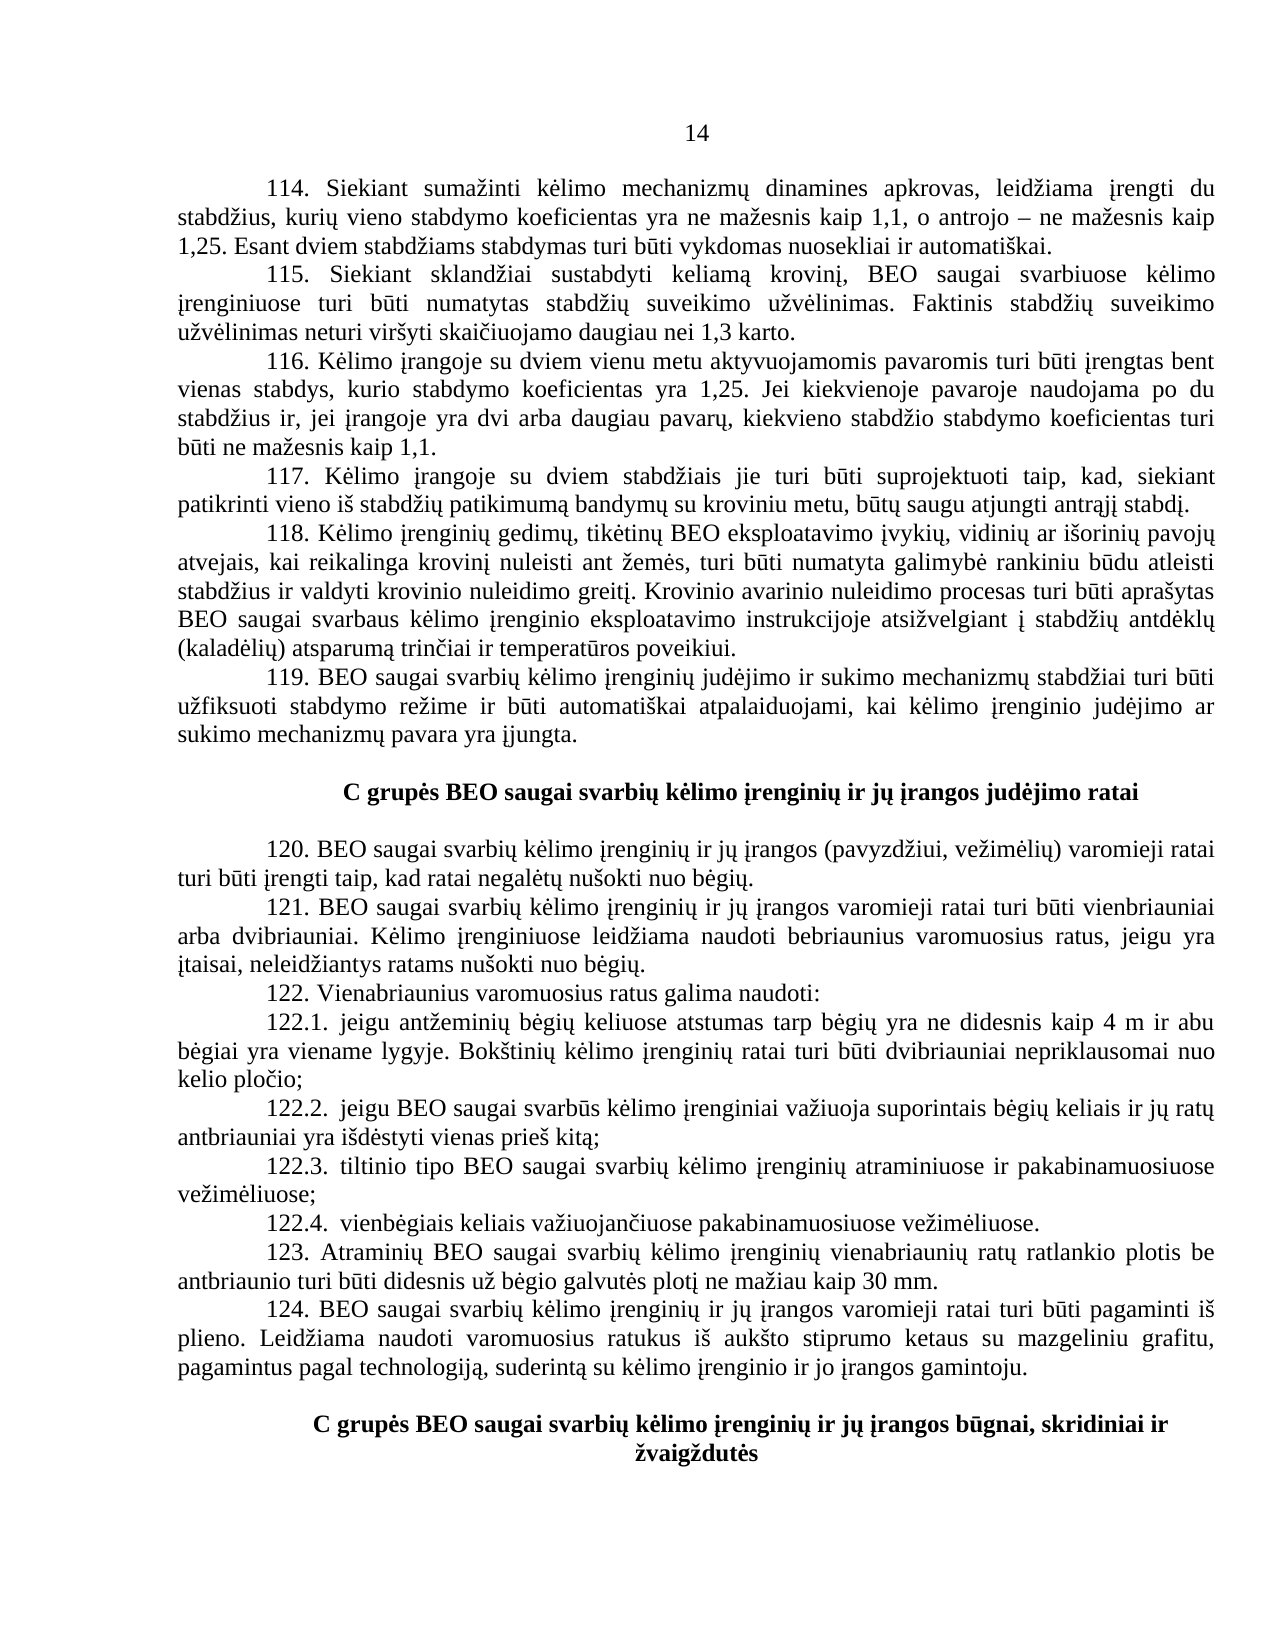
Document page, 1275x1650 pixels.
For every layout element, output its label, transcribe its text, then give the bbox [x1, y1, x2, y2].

text 121. BEO saugai svarbių kėlimo įrenginių ir jų įrangos varomieji ratai turi būti vienbriauniai arba dvibriauniai. Kėlimo įrenginiuose leidžiama naudoti bebriaunius varomuosius ratus, jeigu yra įtaisai, neleidžiantys ratams nušokti nuo bėgių. [177, 892, 1216, 978]
text 122.3. tiltinio tipo BEO saugai svarbių kėlimo įrenginių atraminiuose ir pakabinamuosiuose vežimėliuose; [177, 1151, 1216, 1208]
text C grupės BEO saugai svarbių kėlimo įrenginių ir jų įrangos būgnai, skridiniai ir žvaigždutės [177, 1409, 1216, 1467]
text C grupės BEO saugai svarbių kėlimo įrenginių ir jų įrangos judėjimo ratai [177, 777, 1216, 806]
text 114. Siekiant sumažinti kėlimo mechanizmų dinamines apkrovas, leidžiama įrengti du stabdžius, kurių vieno stabdymo koeficientas yra ne mažesnis kaip 1,1, o antrojo – ne mažesnis kaip 1,25. Esant dviem stabdžiams stabdymas turi būti vykdomas nuosekliai ir automatiškai. [177, 173, 1216, 259]
text 122.2. jeigu BEO saugai svarbūs kėlimo įrenginiai važiuoja suporintais bėgių keliais ir jų ratų antbriauniai yra išdėstyti vienas prieš kitą; [177, 1093, 1216, 1151]
text 122.4. vienbėgiais keliais važiuojančiuose pakabinamuosiuose vežimėliuose. [177, 1208, 1216, 1237]
text 118. Kėlimo įrenginių gedimų, tikėtinų BEO eksploatavimo įvykių, vidinių ar išorinių pavojų atvejais, kai reikalinga krovinį nuleisti ant žemės, turi būti numatyta galimybė rankiniu būdu atleisti stabdžius ir valdyti krovinio nuleidimo greitį. Krovinio avarinio nuleidimo procesas turi būti aprašytas BEO saugai svarbaus kėlimo įrenginio eksploatavimo instrukcijoje atsižvelgiant į stabdžių antdėklų (kaladėlių) atsparumą trinčiai ir temperatūros poveikiui. [177, 518, 1216, 662]
text 120. BEO saugai svarbių kėlimo įrenginių ir jų įrangos (pavyzdžiui, vežimėlių) varomieji ratai turi būti įrengti taip, kad ratai negalėtų nušokti nuo bėgių. [177, 834, 1216, 892]
text 124. BEO saugai svarbių kėlimo įrenginių ir jų įrangos varomieji ratai turi būti pagaminti iš plieno. Leidžiama naudoti varomuosius ratukus iš aukšto stiprumo ketaus su mazgeliniu grafitu, pagamintus pagal technologiją, suderintą su kėlimo įrenginio ir jo įrangos gamintoju. [177, 1294, 1216, 1381]
text 115. Siekiant sklandžiai sustabdyti keliamą krovinį, BEO saugai svarbiuose kėlimo įrenginiuose turi būti numatytas stabdžių suveikimo užvėlinimas. Faktinis stabdžių suveikimo užvėlinimas neturi viršyti skaičiuojamo daugiau nei 1,3 karto. [177, 259, 1216, 346]
text 122.1. jeigu antžeminių bėgių keliuose atstumas tarp bėgių yra ne didesnis kaip 4 m ir abu bėgiai yra viename lygyje. Bokštinių kėlimo įrenginių ratai turi būti dvibriauniai nepriklausomai nuo kelio pločio; [177, 1007, 1216, 1093]
text 119. BEO saugai svarbių kėlimo įrenginių judėjimo ir sukimo mechanizmų stabdžiai turi būti užfiksuoti stabdymo režime ir būti automatiškai atpalaiduojami, kai kėlimo įrenginio judėjimo ar sukimo mechanizmų pavara yra įjungta. [177, 662, 1216, 748]
text 117. Kėlimo įrangoje su dviem stabdžiais jie turi būti suprojektuoti taip, kad, siekiant patikrinti vieno iš stabdžių patikimumą bandymų su kroviniu metu, būtų saugu atjungti antrąjį stabdį. [177, 461, 1216, 518]
text 123. Atraminių BEO saugai svarbių kėlimo įrenginių vienabriaunių ratų ratlankio plotis be antbriaunio turi būti didesnis už bėgio galvutės plotį ne mažiau kaip 30 mm. [177, 1237, 1216, 1294]
text 122. Vienabriaunius varomuosius ratus galima naudoti: [177, 978, 1216, 1007]
text 116. Kėlimo įrangoje su dviem vienu metu aktyvuojamomis pavaromis turi būti įrengtas bent vienas stabdys, kurio stabdymo koeficientas yra 1,25. Jei kiekvienoje pavaroje naudojama po du stabdžius ir, jei įrangoje yra dvi arba daugiau pavarų, kiekvieno stabdžio stabdymo koeficientas turi būti ne mažesnis kaip 1,1. [177, 346, 1216, 461]
